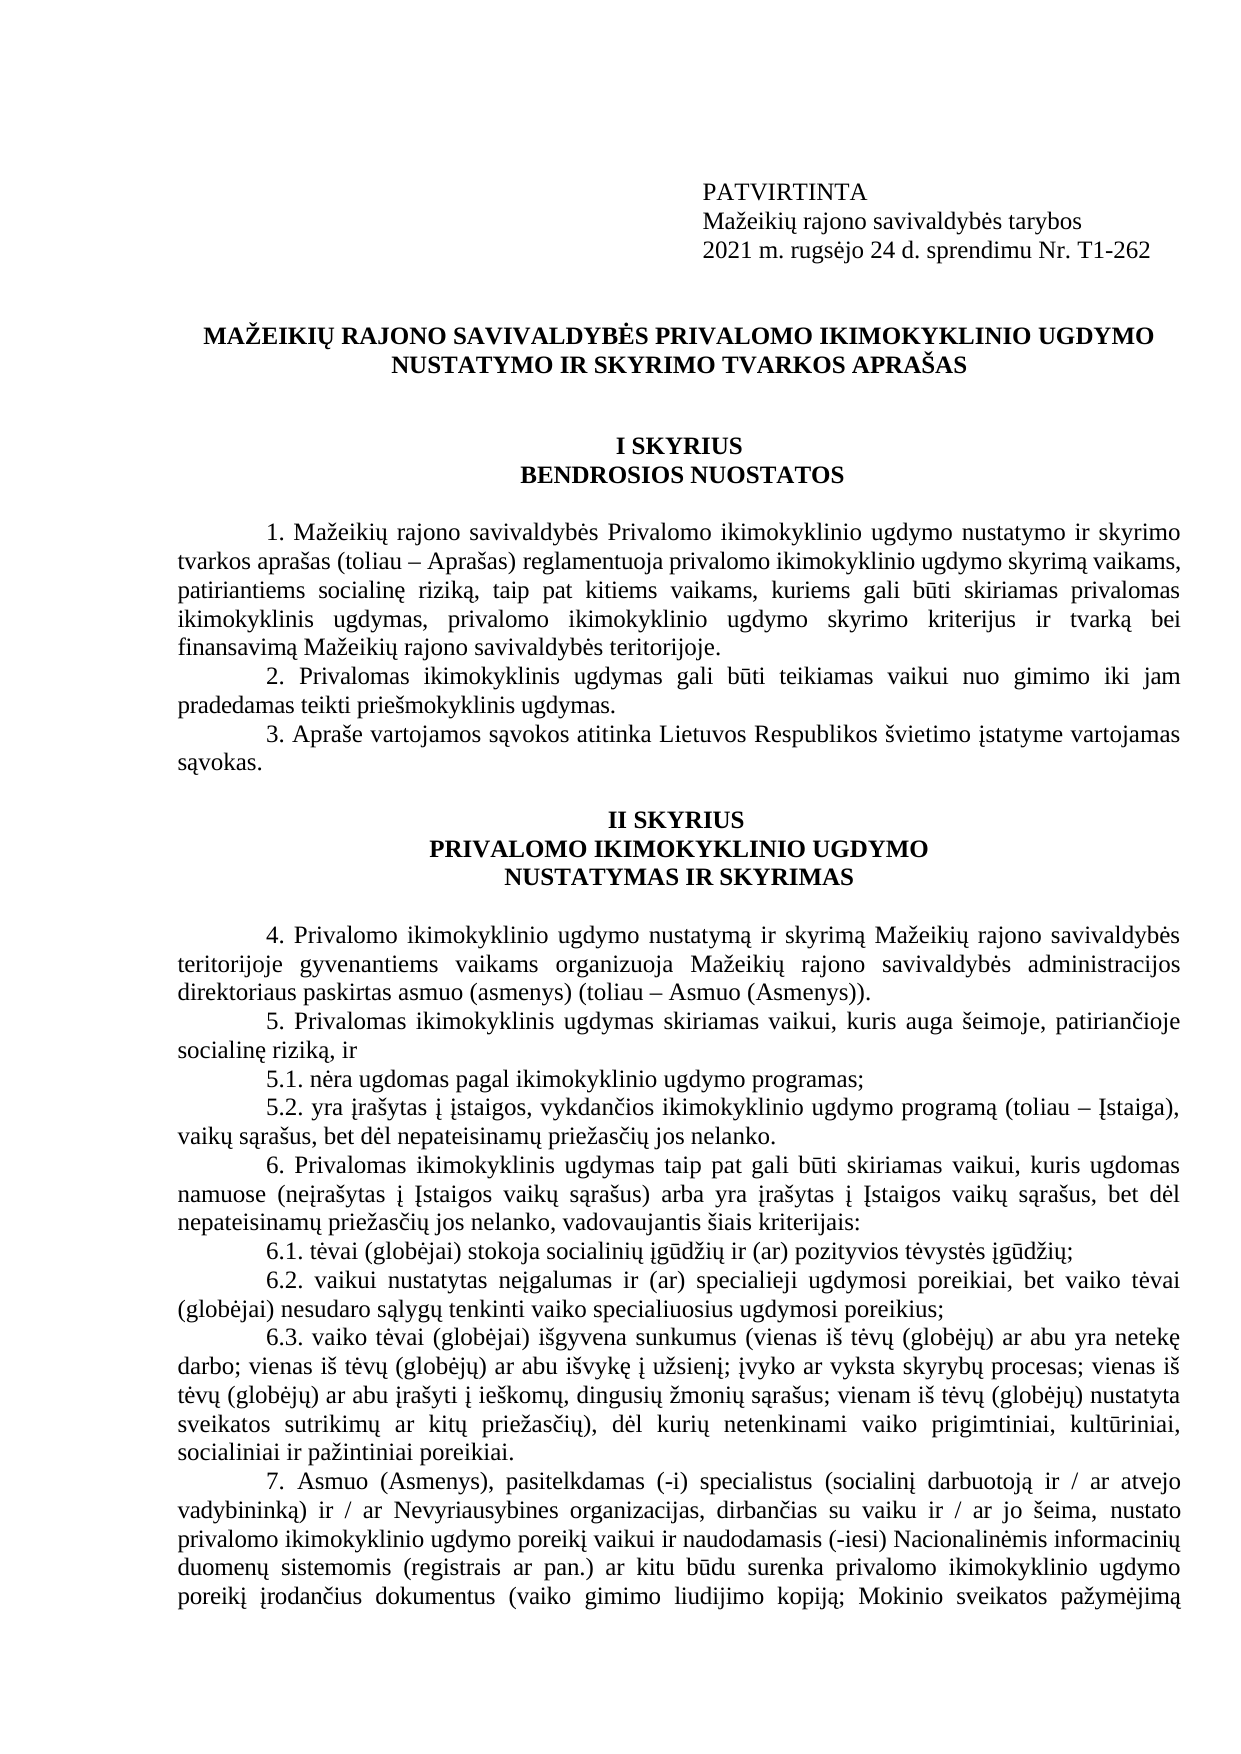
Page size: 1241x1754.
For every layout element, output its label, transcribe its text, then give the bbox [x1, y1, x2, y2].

text 2021 m. rugsėjo 24 d. sprendimu Nr. T1-262 [702, 235, 1181, 263]
text 6.3. vaiko tėvai (globėjai) išgyvena sunkumus (vienas iš tėvų (globėjų) ar abu yra netekę darbo; vienas iš tėvų (globėjų) ar abu išvykę į užsienį; įvyko ar vyksta skyrybų procesas; vienas iš tėvų (globėjų) ar abu įrašyti į ieškomų, dingusių žmonių sąrašus; vienam iš tėvų (globėjų) nustatyta sveikatos sutrikimų ar kitų priežasčių), dėl kurių netenkinami vaiko prigimtiniai, kultūriniai, socialiniai ir pažintiniai poreikiai. [177, 1322, 1181, 1466]
text 5. Privalomas ikimokyklinis ugdymas skiriamas vaikui, kuris auga šeimoje, patiriančioje socialinę riziką, ir [177, 1006, 1181, 1064]
text II SKYRIUS [177, 805, 1181, 834]
text 6.2. vaikui nustatytas neįgalumas ir (ar) specialieji ugdymosi poreikiai, bet vaiko tėvai (globėjai) nesudaro sąlygų tenkinti vaiko specialiuosius ugdymosi poreikius; [177, 1265, 1181, 1322]
text 6. Privalomas ikimokyklinis ugdymas taip pat gali būti skiriamas vaikui, kuris ugdomas namuose (neįrašytas į Įstaigos vaikų sąrašus) arba yra įrašytas į Įstaigos vaikų sąrašus, bet dėl nepateisinamų priežasčių jos nelanko, vadovaujantis šiais kriterijais: [177, 1150, 1181, 1236]
text MAŽEIKIŲ RAJONO SAVIVALDYBĖS PRIVALOMO IKIMOKYKLINIO UGDYMO NUSTATYMO IR SKYRIMO TVARKOS APRAŠAS [177, 321, 1181, 378]
text NUSTATYMAS IR SKYRIMAS [177, 862, 1181, 891]
text 3. Apraše vartojamos sąvokos atitinka Lietuvos Respublikos švietimo įstatyme vartojamas sąvokas. [177, 719, 1181, 776]
text 5.1. nėra ugdomas pagal ikimokyklinio ugdymo programas; [177, 1064, 1181, 1092]
text Mažeikių rajono savivaldybės tarybos [702, 206, 1181, 235]
text BENDROSIOS NUOSTATOS [177, 460, 1181, 489]
text 6.1. tėvai (globėjai) stokoja socialinių įgūdžių ir (ar) pozityvios tėvystės įgūdžių; [177, 1236, 1181, 1265]
text I SKYRIUS [177, 431, 1181, 460]
text 1. Mažeikių rajono savivaldybės Privalomo ikimokyklinio ugdymo nustatymo ir skyrimo tvarkos aprašas (toliau – Aprašas) reglamentuoja privalomo ikimokyklinio ugdymo skyrimą vaikams, patiriantiems socialinę riziką, taip pat kitiems vaikams, kuriems gali būti skiriamas privalomas ikimokyklinis ugdymas, privalomo ikimokyklinio ugdymo skyrimo kriterijus ir tvarką bei finansavimą Mažeikių rajono savivaldybės teritorijoje. [177, 517, 1181, 661]
text 2. Privalomas ikimokyklinis ugdymas gali būti teikiamas vaikui nuo gimimo iki jam pradedamas teikti priešmokyklinis ugdymas. [177, 661, 1181, 719]
text PATVIRTINTA [702, 177, 1181, 206]
text PRIVALOMO IKIMOKYKLINIO UGDYMO [177, 834, 1181, 862]
text 7. Asmuo (Asmenys), pasitelkdamas (-i) specialistus (socialinį darbuotoją ir / ar atvejo vadybininką) ir / ar Nevyriausybines organizacijas, dirbančias su vaiku ir / ar jo šeima, nustato privalomo ikimokyklinio ugdymo poreikį vaikui ir naudodamasis (-iesi) Nacionalinėmis informacinių duomenų sistemomis (registrais ar pan.) ar kitu būdu surenka privalomo ikimokyklinio ugdymo poreikį įrodančius dokumentus (vaiko gimimo liudijimo kopiją; Mokinio sveikatos pažymėjimą [177, 1466, 1181, 1610]
text 4. Privalomo ikimokyklinio ugdymo nustatymą ir skyrimą Mažeikių rajono savivaldybės teritorijoje gyvenantiems vaikams organizuoja Mažeikių rajono savivaldybės administracijos direktoriaus paskirtas asmuo (asmenys) (toliau – Asmuo (Asmenys)). [177, 920, 1181, 1006]
text 5.2. yra įrašytas į įstaigos, vykdančios ikimokyklinio ugdymo programą (toliau – Įstaiga), vaikų sąrašus, bet dėl nepateisinamų priežasčių jos nelanko. [177, 1092, 1181, 1150]
